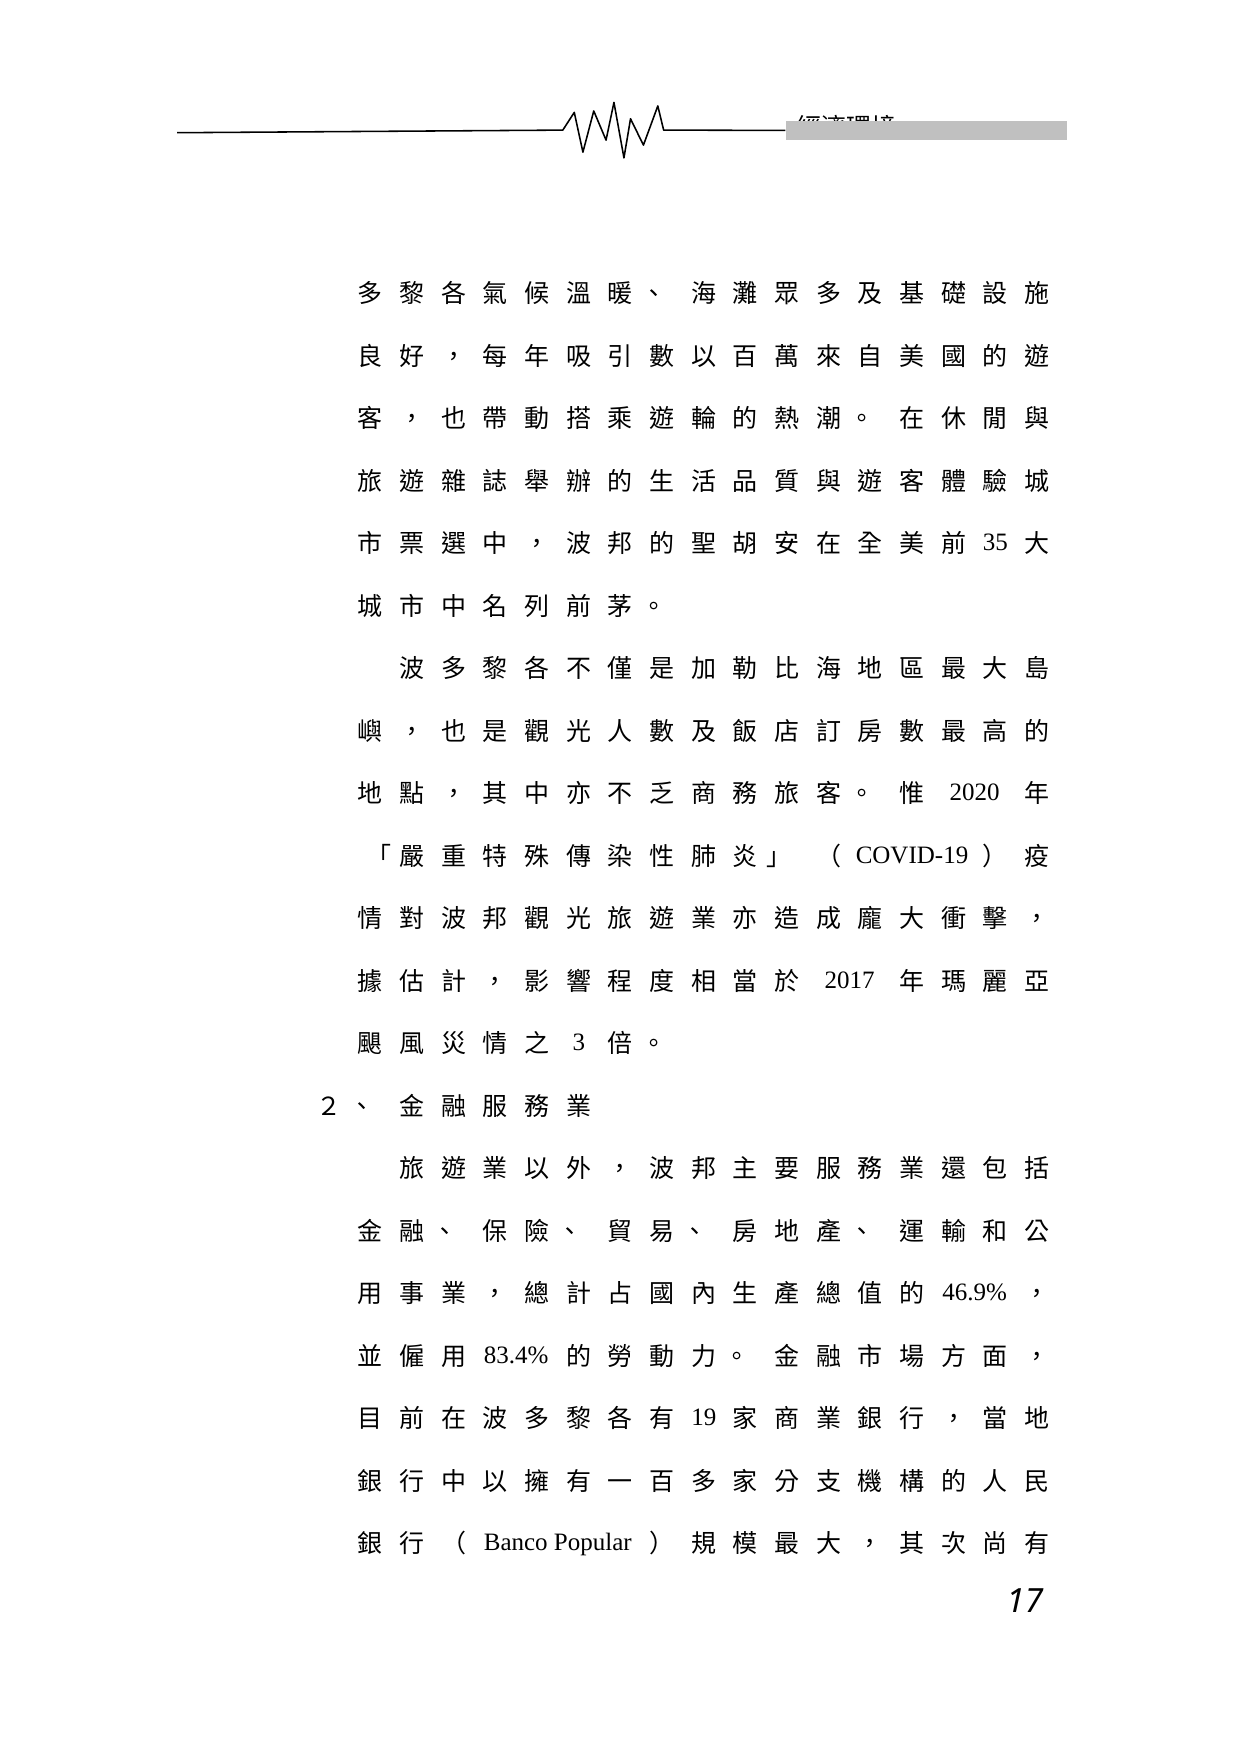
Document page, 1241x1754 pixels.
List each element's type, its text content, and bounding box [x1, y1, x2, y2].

text 波多黎各不僅是加勒比海地區最大島嶼，也是觀光人數及飯店訂房數最高的地點，其中亦不乏商務旅客。惟2020年「嚴重特殊傳染性肺炎」（COVID-19）疫情對波邦觀光旅遊業亦造成龐大衝擊，據估計，影響程度相當於2017年瑪麗亞颶風災情之3倍。 [330, 625, 1058, 1063]
text 多黎各氣候溫暖、海灘眾多及基礎設施良好，每年吸引數以百萬來自美國的遊客，也帶動搭乘遊輪的熱潮。在休閒與旅遊雜誌舉辦的生活品質與遊客體驗城市票選中，波邦的聖胡安在全美前35大城市中名列前茅。 [330, 250, 1058, 625]
text 旅遊業以外，波邦主要服務業還包括金融、保險、貿易、房地產、運輸和公用事業，總計占國內生產總值的46.9%，並僱用83.4%的勞動力。金融市場方面，目前在波多黎各有19家商業銀行，當地銀行中以擁有一百多家分支機構的人民銀行（Banco Popular）規模最大，其次尚有 [330, 1125, 1058, 1563]
text ２、金融服務業 [281, 1063, 1058, 1125]
